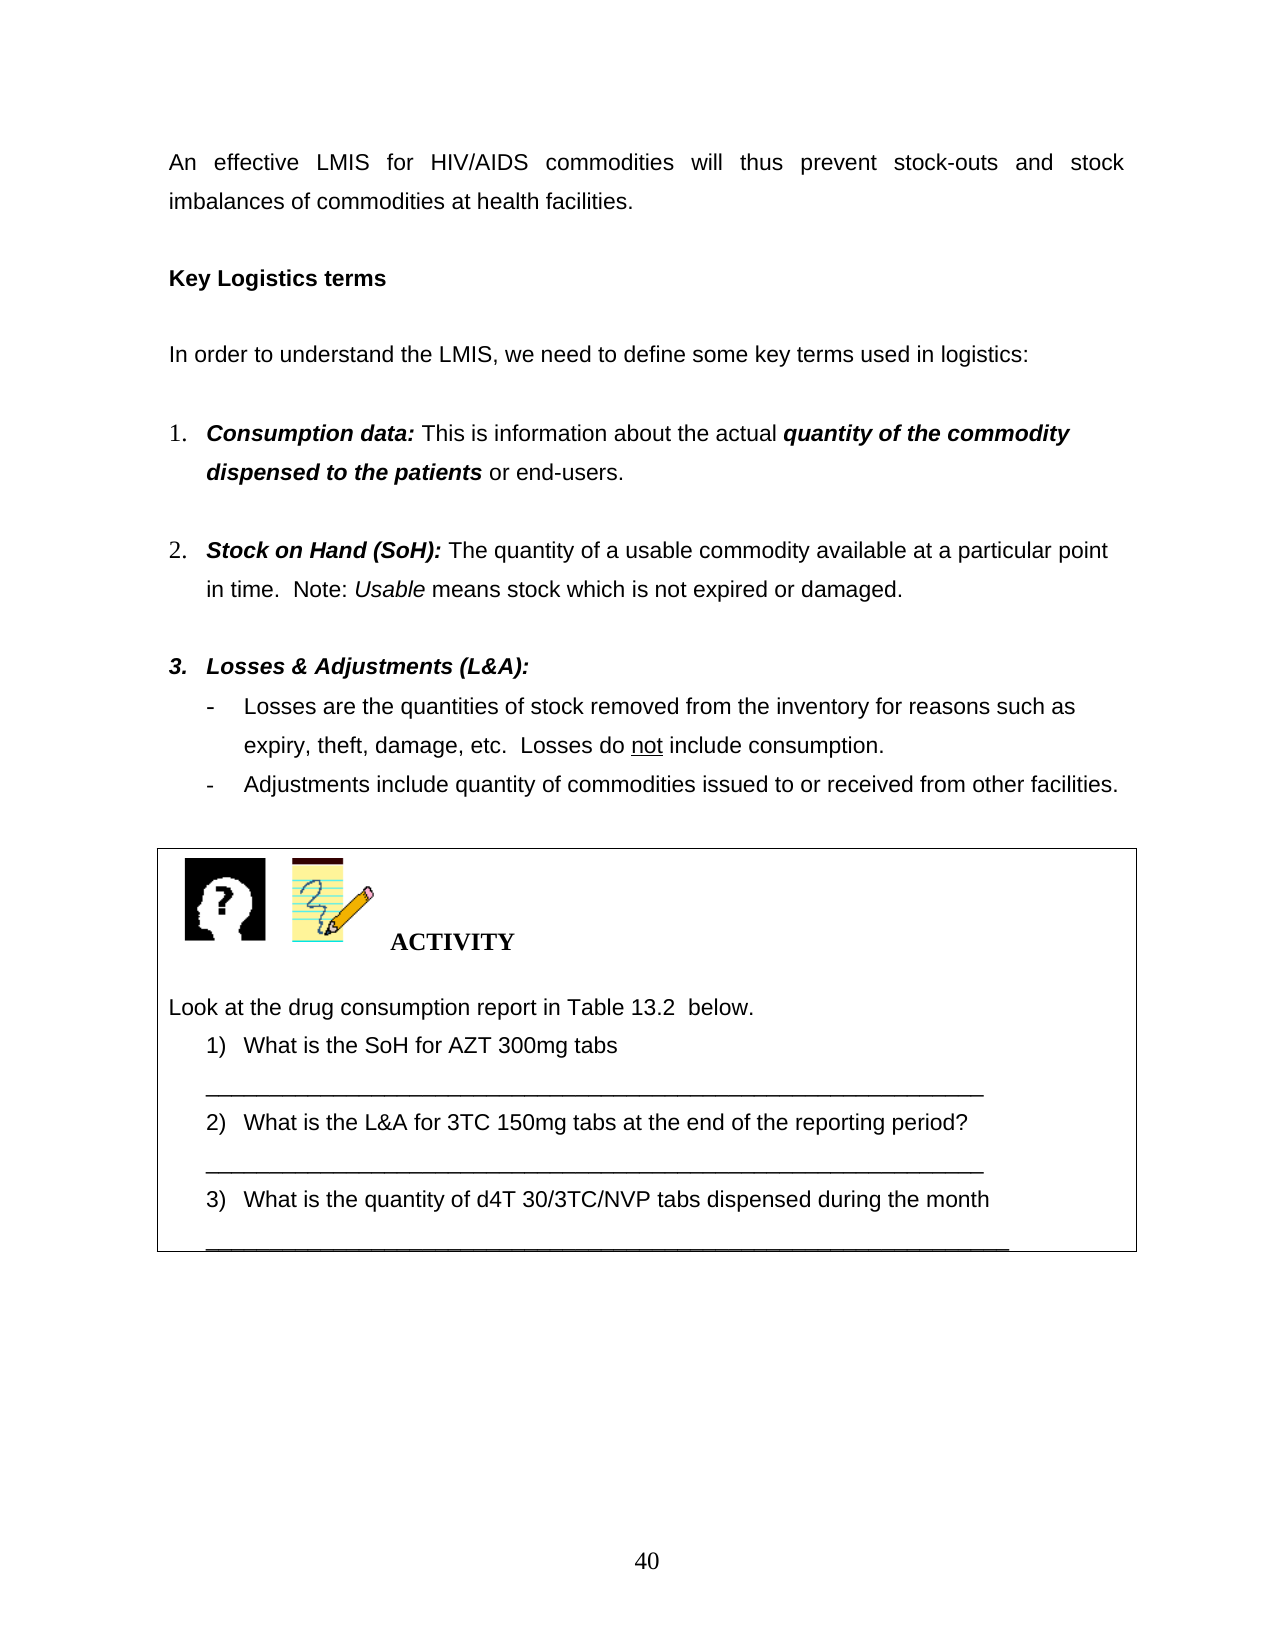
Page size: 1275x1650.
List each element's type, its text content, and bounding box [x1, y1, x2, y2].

text An effective LMIS for HIV/AIDS commodities will thus prevent stock-outs and stock imbalances of commodities at health facilities. [169, 150, 1125, 214]
text Key Logistics terms [169, 265, 1125, 291]
list Stock on Hand (SoH): The quantity of a usable commodity available at a particular point in time. Note: Usable means stock which is not expired or damaged. [169, 536, 1125, 603]
list Losses are the quantities of stock removed from the inventory for reasons such as expiry, theft, damage, etc. Losses do not include consumption. [206, 692, 1125, 758]
text In order to understand the LMIS, we need to define some key terms used in logistics: [169, 342, 1125, 368]
list Consumption data: This is information about the actual quantity of the commodity dispensed to the patients or end-users. [169, 419, 1125, 485]
table_header ACTIVITY Look at the drug consumption report in Table 13.2 below. What is the SoH for AZT 300mg tabs _____________________________________________________________ What is the L&A for 3TC 150mg tabs at the end of the reporting period? _____________________________________________________________ What is the quantity of d4T 30/3TC/NVP tabs dispensed during the month _______________________________________________________________ [158, 849, 1136, 1251]
list Adjustments include quantity of commodities issued to or received from other facilities. [206, 771, 1125, 797]
list Losses & Adjustments (L&A): [169, 654, 1125, 679]
picture [184, 858, 374, 942]
